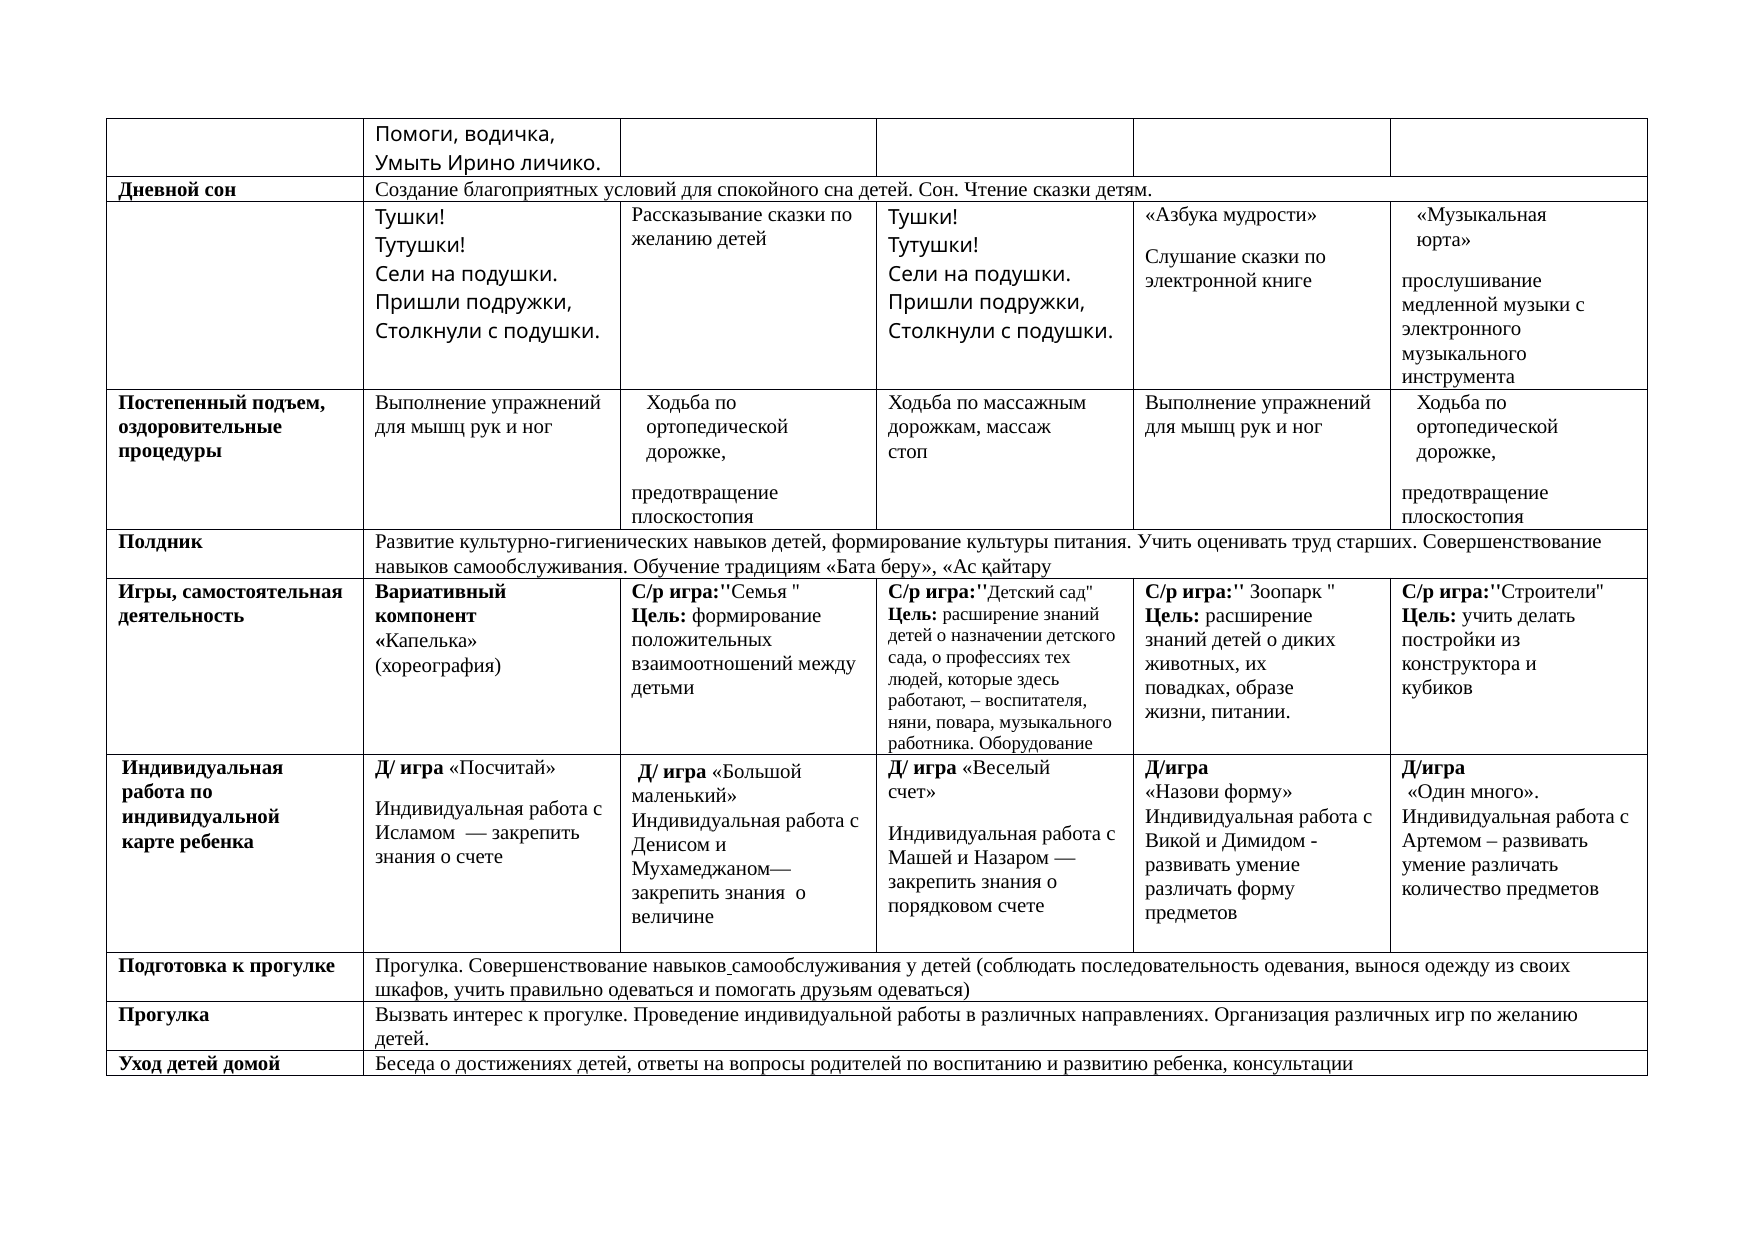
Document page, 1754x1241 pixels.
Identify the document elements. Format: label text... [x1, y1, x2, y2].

table_cell «Музыкальная юрта» прослушивание медленной музыки с электронного музыкального инструмента [1391, 202, 1647, 388]
table_cell Тушки! Тутушки! Сели на подушки. Пришли подружки, Столкнули с подушки. [877, 202, 1133, 388]
table_cell Рассказывание сказки по желанию детей [621, 202, 876, 388]
table_cell [1391, 119, 1647, 176]
table_cell Полдник [107, 530, 363, 578]
table_cell Помоги, водичка, Умыть Ирино личико. [364, 119, 620, 176]
table_cell Индивидуальная работа по индивидуальной карте ребенка [107, 755, 363, 952]
table_cell Подготовка к прогулке [107, 953, 363, 1001]
table_cell Тушки! Тутушки! Сели на подушки. Пришли подружки, Столкнули с подушки. [364, 202, 620, 388]
table_cell Ходьба по массажным дорожкам, массаж стоп [877, 390, 1133, 528]
table_cell [877, 119, 1133, 176]
table_cell Выполнение упражнений для мышц рук и ног [1134, 390, 1390, 528]
table_cell Вызвать интерес к прогулке. Проведение индивидуальной работы в различных направлениях. Организация различных игр по желанию детей. [364, 1002, 1647, 1050]
table_cell [107, 202, 363, 388]
table_cell Игры, самостоятельная деятельность [107, 579, 363, 754]
table_cell Д/игра «Назови форму» Индивидуальная работа с Викой и Димидом - развивать умение различать форму предметов [1134, 755, 1390, 952]
table_cell Уход детей домой [107, 1051, 363, 1075]
table_cell Постепенный подъем, оздоровительные процедуры [107, 390, 363, 528]
table_cell Вариативный компонент «Капелька» (хореография) [364, 579, 620, 754]
table_cell С/р игра:''Детский сад'' Цель: расширение знаний детей о назначении детского сада, о профессиях тех людей, которые здесь работают, – воспитателя, няни, повара, музыкального работника. Оборудование [877, 579, 1133, 754]
table_cell Развитие культурно-гигиенических навыков детей, формирование культуры питания. Учить оценивать труд старших. Совершенствование навыков самообслуживания. Обучение традициям «Бата беру», «Ас қайтару [364, 530, 1647, 578]
table_cell С/р игра:''Строители'' Цель: учить делать постройки из конструктора и кубиков [1391, 579, 1647, 754]
table_cell Ходьба по ортопедической дорожке, предотвращение плоскостопия [621, 390, 876, 528]
table_cell [107, 119, 363, 176]
table_cell [1134, 119, 1390, 176]
table_cell «Азбука мудрости» Слушание сказки по электронной книге [1134, 202, 1390, 388]
table_cell Беседа о достижениях детей, ответы на вопросы родителей по воспитанию и развитию ребенка, консультации [364, 1051, 1647, 1075]
table_cell Д/ игра «Большой маленький» Индивидуальная работа с Денисом и Мухамеджаном— закрепить знания о величине [621, 755, 876, 952]
table_cell Дневной сон [107, 177, 363, 201]
table_cell Прогулка [107, 1002, 363, 1050]
table_cell Д/ игра «Посчитай» Индивидуальная работа с Исламом — закрепить знания о счете [364, 755, 620, 952]
table_cell Создание благоприятных условий для спокойного сна детей. Сон. Чтение сказки детям. [364, 177, 1647, 201]
table_cell С/р игра:'' Зоопарк '' Цель: расширение знаний детей о диких животных, их повадках, образе жизни, питании. [1134, 579, 1390, 754]
table_cell Прогулка. Совершенствование навыков самообслуживания у детей (соблюдать последовательность одевания, вынося одежду из своих шкафов, учить правильно одеваться и помогать друзьям одеваться) [364, 953, 1647, 1001]
table_cell Д/ игра «Веселый счет» Индивидуальная работа с Машей и Назаром — закрепить знания о порядковом счете [877, 755, 1133, 952]
table_cell С/р игра:''Семья '' Цель: формирование положительных взаимоотношений между детьми [621, 579, 876, 754]
table_cell Д/игра «Один много». Индивидуальная работа с Артемом – развивать умение различать количество предметов [1391, 755, 1647, 952]
table_cell Выполнение упражнений для мышц рук и ног [364, 390, 620, 528]
table_cell [621, 119, 876, 176]
table_cell Ходьба по ортопедической дорожке, предотвращение плоскостопия [1391, 390, 1647, 528]
